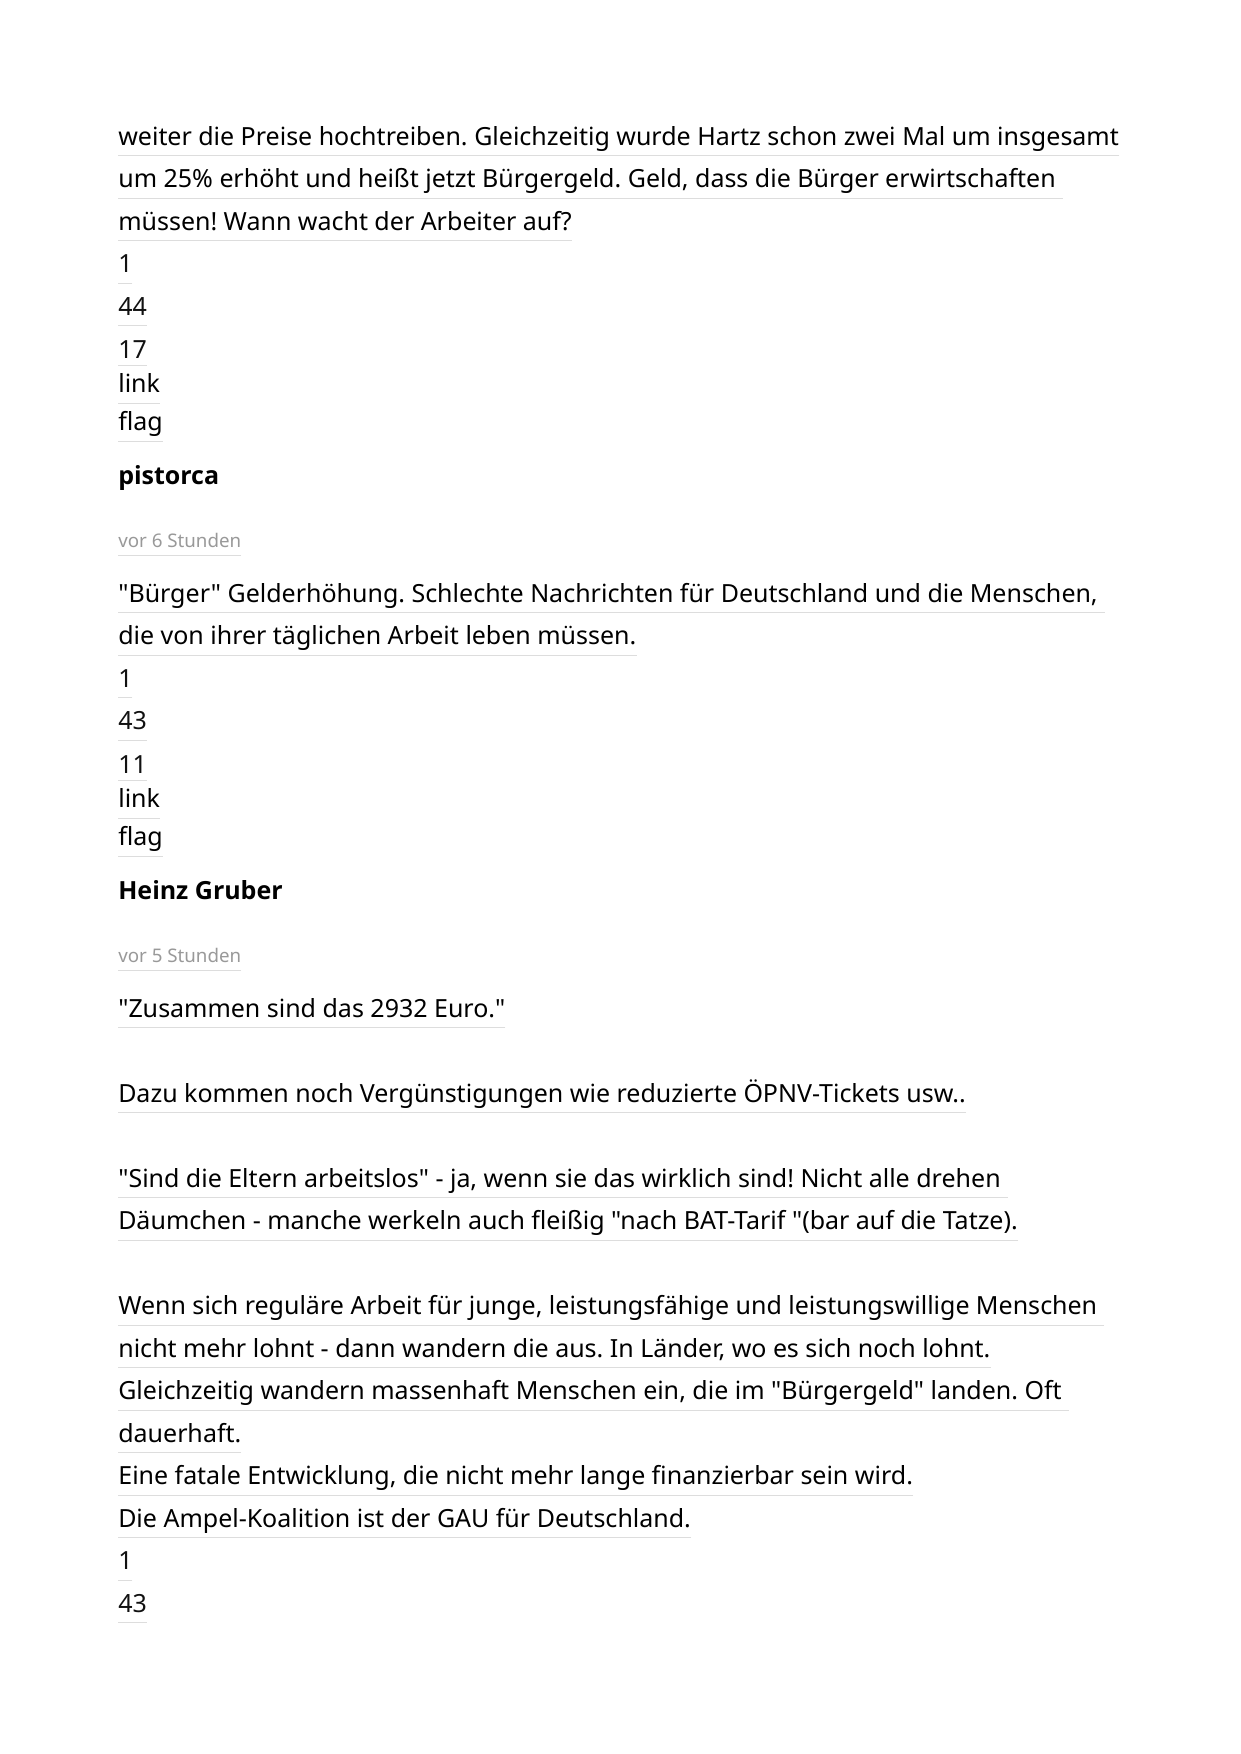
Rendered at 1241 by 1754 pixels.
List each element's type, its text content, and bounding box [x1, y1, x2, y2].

text 44 [118, 288, 1122, 326]
text 1 [118, 1543, 1122, 1581]
text 43 [118, 703, 1122, 741]
text 17 [118, 331, 1122, 366]
text weiter die Preise hochtreiben. Gleichzeitig wurde Hartz schon zwei Mal um insgesamt um 25% erhöht und heißt jetzt Bürgergeld. Geld, dass die Bürger erwirtschaften müssen! Wann wacht der Arbeiter auf? [118, 118, 1122, 241]
text pistorca [118, 458, 1122, 492]
text 1 [118, 661, 1122, 698]
text 11 [118, 746, 1122, 781]
text link [118, 781, 1122, 819]
text Heinz Gruber [118, 872, 1122, 907]
text "Bürger" Gelderhöhung. Schlechte Nachrichten für Deutschland und die Menschen, die von ihrer täglichen Arbeit leben müssen. [118, 576, 1122, 656]
text 1 [118, 246, 1122, 284]
text flag [118, 819, 1122, 857]
text 43 [118, 1585, 1122, 1623]
text flag [118, 404, 1122, 442]
text vor 6 Stunden [118, 527, 1117, 556]
text vor 5 Stunden [118, 942, 1117, 971]
text link [118, 366, 1122, 404]
text "Zusammen sind das 2932 Euro." Dazu kommen noch Vergünstigungen wie reduzierte ÖPNV-Tickets usw.. "Sind die Eltern arbeitslos" - ja, wenn sie das wirklich sind! Nicht alle drehen Däumchen - manche werkeln auch fleißig "nach BAT-Tarif "(bar auf die Tatze). Wenn sich reguläre Arbeit für junge, leistungsfähige und leistungswillige Menschen nicht mehr lohnt - dann wandern die aus. In Länder, wo es sich noch lohnt. Gleichzeitig wandern massenhaft Menschen ein, die im "Bürgergeld" landen. Oft dauerhaft. Eine fatale Entwicklung, die nicht mehr lange finanzierbar sein wird. Die Ampel-Koalition ist der GAU für Deutschland. [118, 990, 1122, 1538]
